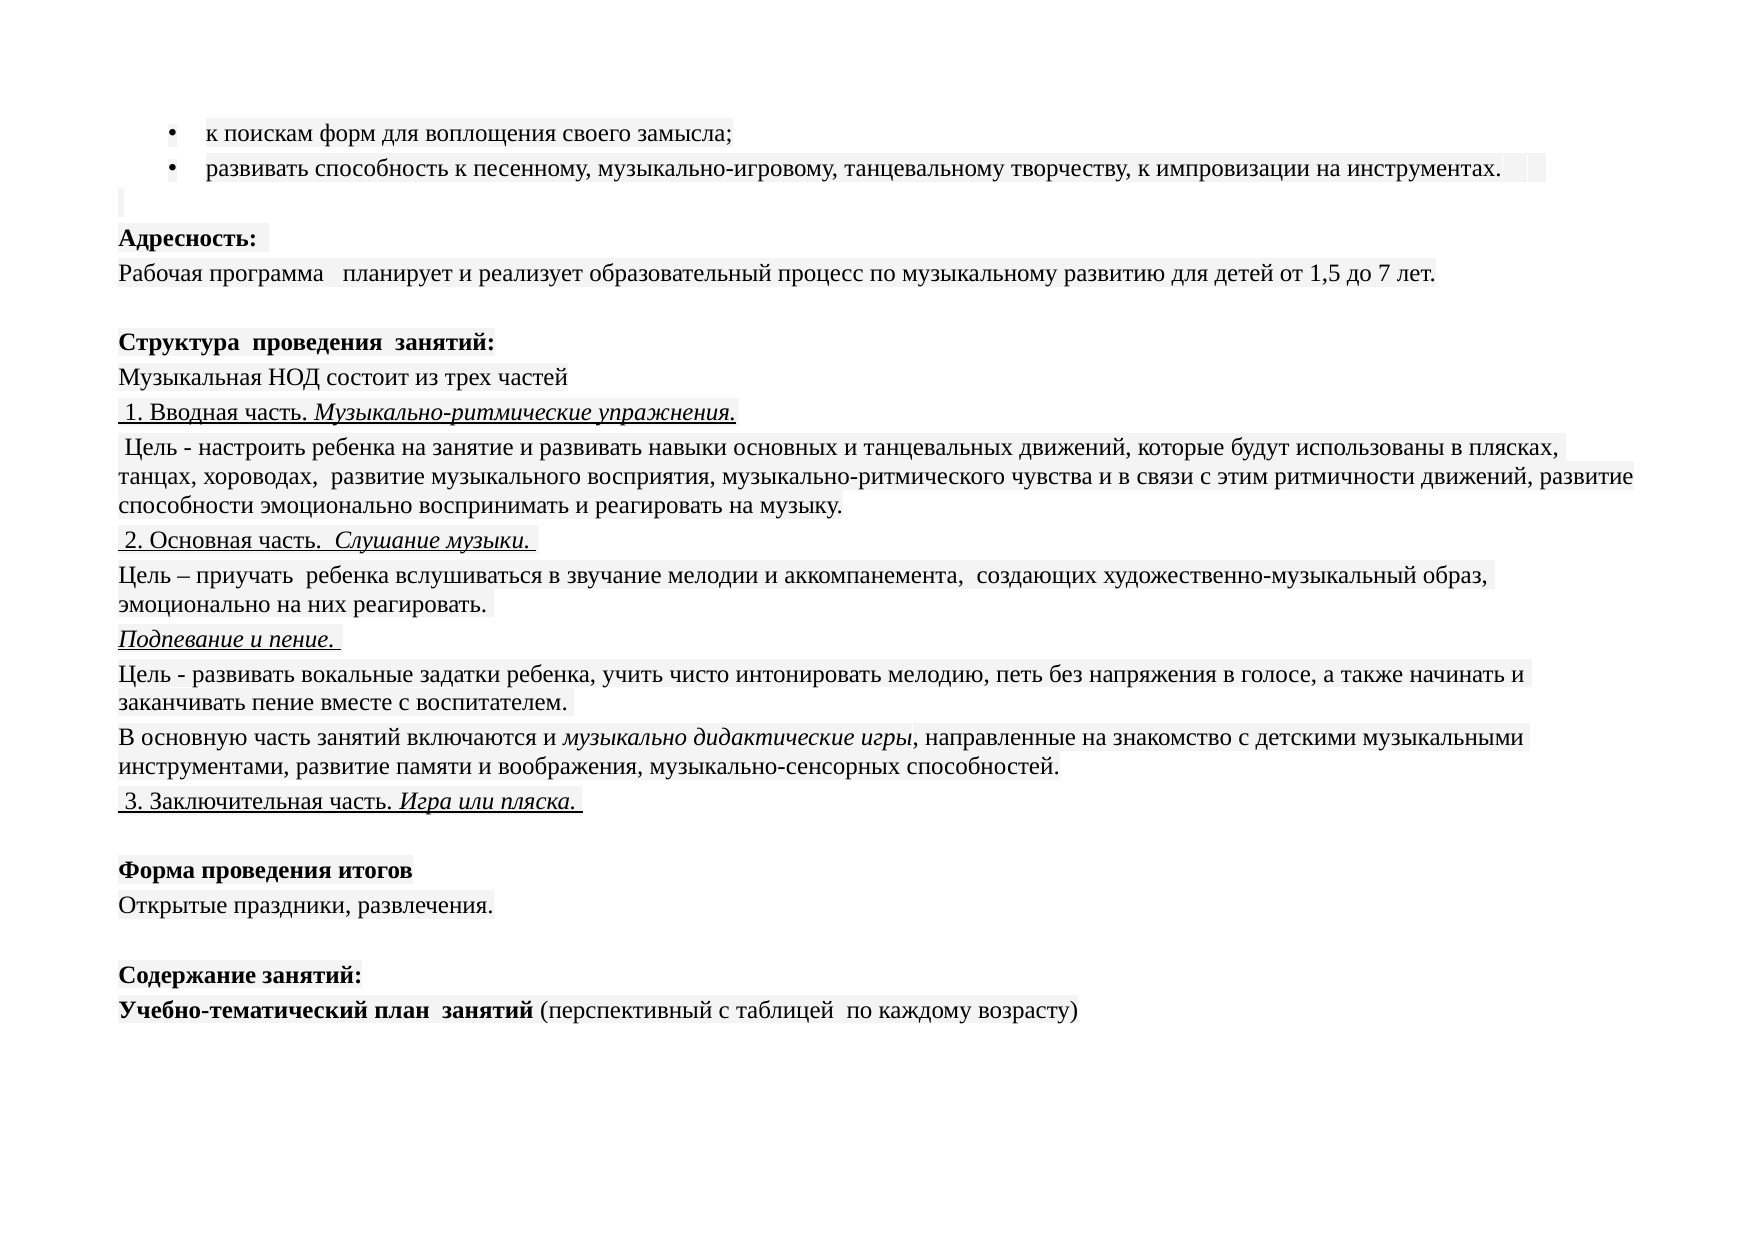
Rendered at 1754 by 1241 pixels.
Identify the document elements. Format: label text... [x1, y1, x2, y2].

text Учебно-тематический план занятий (перспективный с таблицей по каждому возрасту) [118, 995, 1636, 1023]
text Содержание занятий: [118, 960, 1636, 988]
text Музыкальная НОД состоит из трех частей [118, 362, 1636, 391]
text Структура проведения занятий: [118, 327, 1636, 356]
text Цель - развивать вокальные задатки ребенка, учить чисто интонировать мелодию, петь без напряжения в голосе, а также начинать и заканчивать пение вместе с воспитателем. [118, 659, 1636, 716]
text 3. Заключительная часть. Игра или пляска. [118, 786, 1636, 815]
list к поискам форм для воплощения своего замысла; [131, 118, 1636, 147]
text 1. Вводная часть. Музыкально-ритмические упражнения. [118, 397, 1636, 426]
text Цель - настроить ребенка на занятие и развивать навыки основных и танцевальных движений, которые будут использованы в плясках, танцах, хороводах, развитие музыкального восприятия, музыкально-ритмического чувства и в связи с этим ритмичности движений, развитие способности эмоционально воспринимать и реагировать на музыку. [118, 432, 1636, 519]
text Адресность: [118, 223, 1636, 252]
text В основную часть занятий включаются и музыкально дидактические игры, направленные на знакомство с детскими музыкальными инструментами, развитие памяти и воображения, музыкально-сенсорных способностей. [118, 722, 1636, 780]
list развивать способность к песенному, музыкально-игровому, танцевальному творчеству, к импровизации на инструментах. [131, 153, 1636, 182]
text 2. Основная часть. Слушание музыки. [118, 525, 1636, 554]
text Цель – приучать ребенка вслушиваться в звучание мелодии и аккомпанемента, создающих художественно-музыкальный образ, эмоционально на них реагировать. [118, 560, 1636, 617]
text Рабочая программа планирует и реализует образовательный процесс по музыкальному развитию для детей от 1,5 до 7 лет. [118, 258, 1636, 287]
text Подпевание и пение. [118, 624, 1636, 652]
text Открытые праздники, развлечения. [118, 890, 1636, 919]
text Форма проведения итогов [118, 855, 1636, 884]
